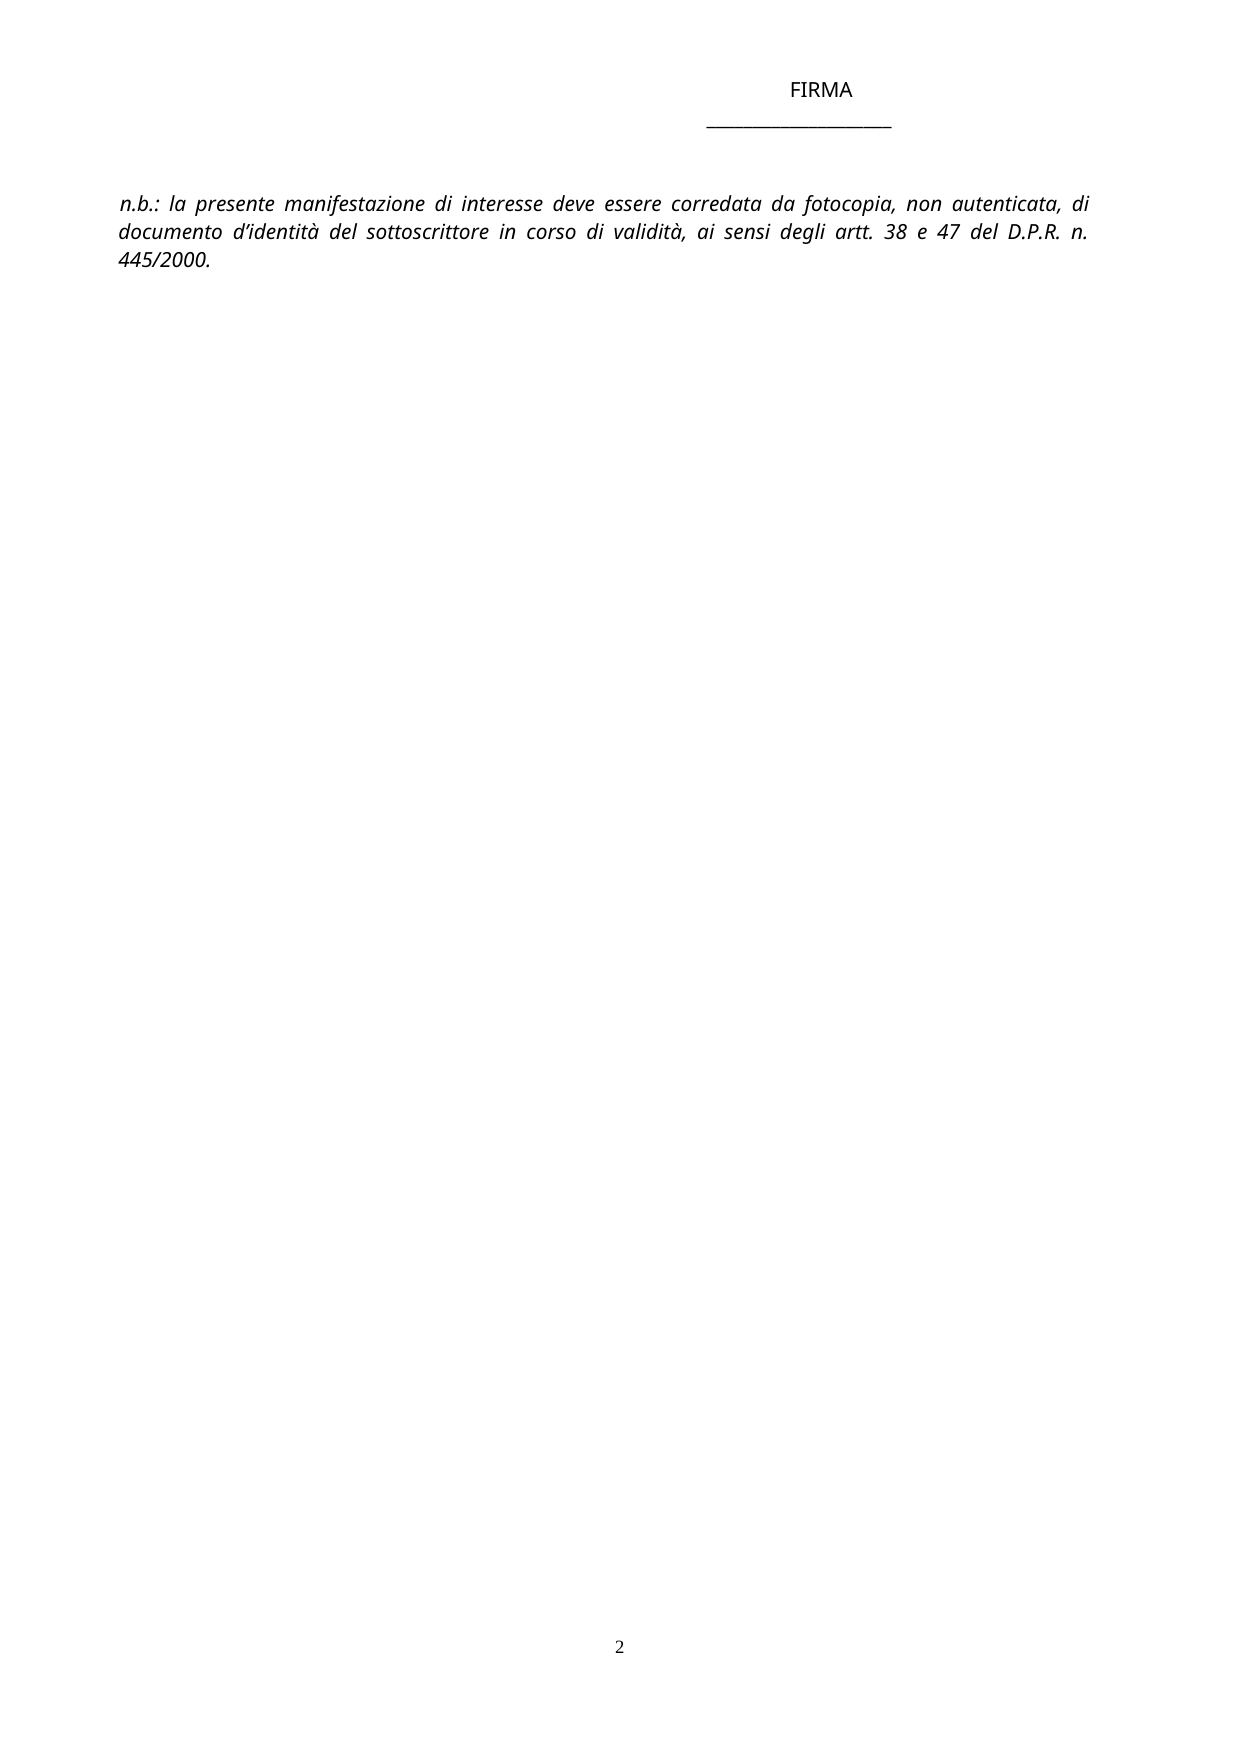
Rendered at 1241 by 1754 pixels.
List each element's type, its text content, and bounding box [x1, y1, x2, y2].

text ____________________ [118, 103, 1181, 132]
text FIRMA [118, 75, 1181, 103]
text n.b.: la presente manifestazione di interesse deve essere corredata da fotocopia, non autenticata, di documento d’identità del sottoscrittore in corso di validità, ai sensi degli artt. 38 e 47 del D.P.R. n. 445/2000. [118, 189, 1093, 274]
